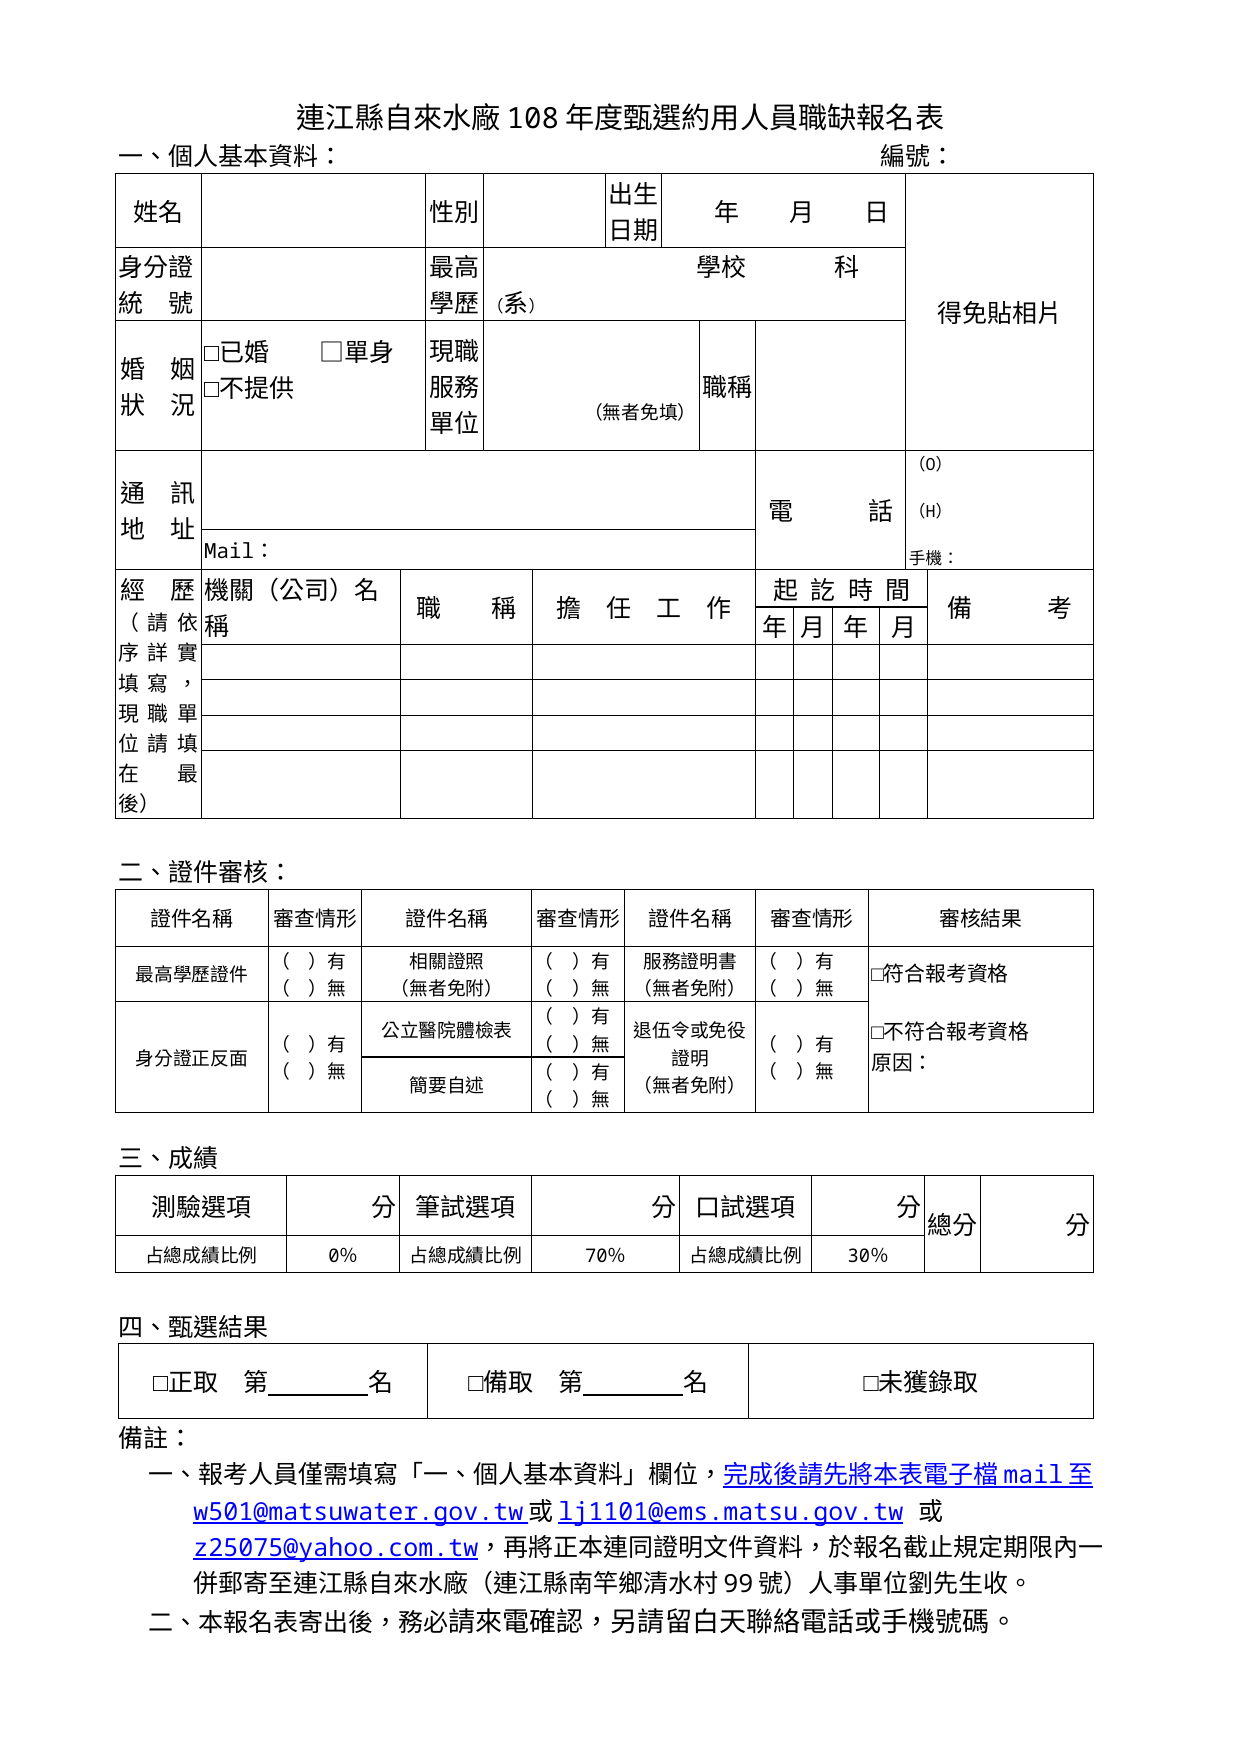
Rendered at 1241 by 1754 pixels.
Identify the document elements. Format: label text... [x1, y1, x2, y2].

table_header 證件名稱 [625, 890, 755, 946]
table_cell 簡要自述 [362, 1058, 531, 1112]
text 二、證件審核： [118, 853, 1122, 889]
table_header 證件名稱 [116, 890, 268, 946]
table_cell [880, 680, 927, 715]
table_cell [756, 645, 793, 679]
table_cell [756, 321, 905, 450]
text 備註： [118, 1419, 1122, 1455]
table_header 分 [812, 1176, 924, 1235]
table_cell 公立醫院體檢表 [362, 1002, 531, 1056]
table_cell [880, 716, 927, 750]
table_cell [756, 680, 793, 715]
table_cell [833, 751, 879, 818]
table_header □未獲錄取 [749, 1344, 1093, 1418]
table_header 審核結果 [869, 890, 1093, 946]
table_header 分 [532, 1176, 679, 1235]
table_cell 月 [794, 608, 832, 644]
table_cell 備 考 [928, 570, 1093, 644]
table_cell 年 [833, 608, 879, 644]
table_cell 通 訊 地 址 [116, 451, 201, 569]
table_cell [794, 716, 832, 750]
text 連江縣自來水廠108年度甄選約用人員職缺報名表 [118, 94, 1122, 137]
table_cell 擔 任 工 作 [533, 570, 755, 644]
table_cell 職稱 [700, 321, 755, 450]
table_header [484, 174, 605, 247]
table_cell 0％ [287, 1236, 399, 1272]
table_cell [928, 680, 1093, 715]
table_cell 現職服務單位 [426, 321, 483, 450]
table_cell [833, 716, 879, 750]
table_cell 起 訖 時 間 [756, 570, 927, 606]
table_cell 占總成績比例 [680, 1236, 811, 1272]
table_cell [928, 716, 1093, 750]
table_cell [756, 716, 793, 750]
text 四、甄選結果 [118, 1307, 1122, 1343]
table_cell Mail： [202, 530, 755, 569]
table_cell （ ）有 （ ）無 [756, 947, 868, 1001]
table_cell [202, 680, 400, 715]
table_cell 職 稱 [401, 570, 532, 644]
table_cell 相關證照 （無者免附） [362, 947, 531, 1001]
table_cell [533, 680, 755, 715]
table_cell [533, 716, 755, 750]
table_cell [794, 680, 832, 715]
table_header 口試選項 [680, 1176, 811, 1235]
table_cell [202, 494, 755, 529]
table_cell [794, 645, 832, 679]
table_cell 占總成績比例 [116, 1236, 286, 1272]
table_cell 身分證統 號 [116, 248, 201, 320]
table_cell 婚 姻 狀 況 [116, 321, 201, 450]
table_header 審查情形 [756, 890, 868, 946]
table_cell [202, 451, 755, 494]
table_cell [880, 751, 927, 818]
table_cell 機關（公司）名稱 [202, 570, 400, 644]
table_cell 電 話 [756, 451, 905, 569]
table_cell [401, 716, 532, 750]
table_cell （ ）有 （ ）無 [269, 947, 361, 1001]
table_cell [928, 645, 1093, 679]
table_header 筆試選項 [400, 1176, 531, 1235]
table_header □備取 第 名 [428, 1344, 748, 1418]
table_header 出生日期 [606, 174, 661, 247]
table_cell [928, 751, 1093, 818]
table_cell （ ）有 （ ）無 [756, 1002, 868, 1112]
table_cell [202, 716, 400, 750]
table_header 審查情形 [269, 890, 361, 946]
table_header 測驗選項 [116, 1176, 286, 1235]
table_cell 經 歷 （請依序詳實填寫，現職單位請填在最後） [116, 570, 201, 818]
table_cell （O） （H） 手機： [906, 451, 1093, 569]
table_cell 服務證明書 （無者免附） [625, 947, 755, 1001]
table_header □正取 第 名 [119, 1344, 427, 1418]
table_cell 月 [880, 608, 927, 644]
table_cell [833, 645, 879, 679]
table_cell 最高學歷 [426, 248, 483, 320]
table_header 分 [287, 1176, 399, 1235]
table_cell □符合報考資格 □不符合報考資格 原因： [869, 947, 1093, 1112]
table_cell □已婚 □單身 □不提供 [202, 321, 425, 450]
table_cell 學校 科（系） [484, 248, 905, 320]
table_header 姓名 [116, 174, 201, 247]
table_cell 身分證正反面 [116, 1002, 268, 1112]
table_cell [202, 248, 425, 320]
table_cell （ ）有 （ ）無 [269, 1002, 361, 1112]
text 一、個人基本資料： 編號： [118, 137, 1122, 173]
table_header 證件名稱 [362, 890, 531, 946]
table_header 性別 [426, 174, 483, 247]
table_header 總分 [925, 1176, 980, 1272]
table_cell [533, 645, 755, 679]
table_cell 占總成績比例 [400, 1236, 531, 1272]
table_cell （無者免填） [484, 321, 699, 450]
table_cell 30％ [812, 1236, 924, 1272]
table_cell [756, 751, 793, 818]
text 三、成績 [118, 1138, 1122, 1174]
table_cell [401, 751, 532, 818]
table_cell [533, 751, 755, 818]
table_cell [880, 645, 927, 679]
table_cell 退伍令或免役證明 （無者免附） [625, 1002, 755, 1112]
table_cell 年 [756, 608, 793, 644]
table_header 審查情形 [532, 890, 624, 946]
table_cell [401, 645, 532, 679]
table_header 得免貼相片 [906, 174, 1093, 450]
table_cell [202, 645, 400, 679]
table_cell [794, 751, 832, 818]
table_cell （ ）有 （ ）無 [532, 1002, 624, 1056]
table_header 分 [981, 1176, 1093, 1272]
table_cell [202, 751, 400, 818]
table_cell （ ）有 （ ）無 [532, 1058, 624, 1112]
table_cell 最高學歷證件 [116, 947, 268, 1001]
text 二、本報名表寄出後，務必請來電確認，另請留白天聯絡電話或手機號碼。 [118, 1600, 1122, 1639]
table_header [202, 174, 425, 247]
table_cell [401, 680, 532, 715]
table_cell [833, 680, 879, 715]
table_cell 70％ [532, 1236, 679, 1272]
table_header 年 月 日 [662, 174, 905, 247]
text 一、報考人員僅需填寫「一、個人基本資料」欄位，完成後請先將本表電子檔mail至w501@matsuwater.gov.tw或lj1101@ems.matsu.gov.tw 或z25075@yahoo.com.tw，再將正本連同證明文件資料，於報名截止規定期限內一併郵寄至連江縣自來水廠（連江縣南竿鄉清水村99號）人事單位劉先生收。 [118, 1455, 1122, 1600]
table_cell （ ）有 （ ）無 [532, 947, 624, 1001]
